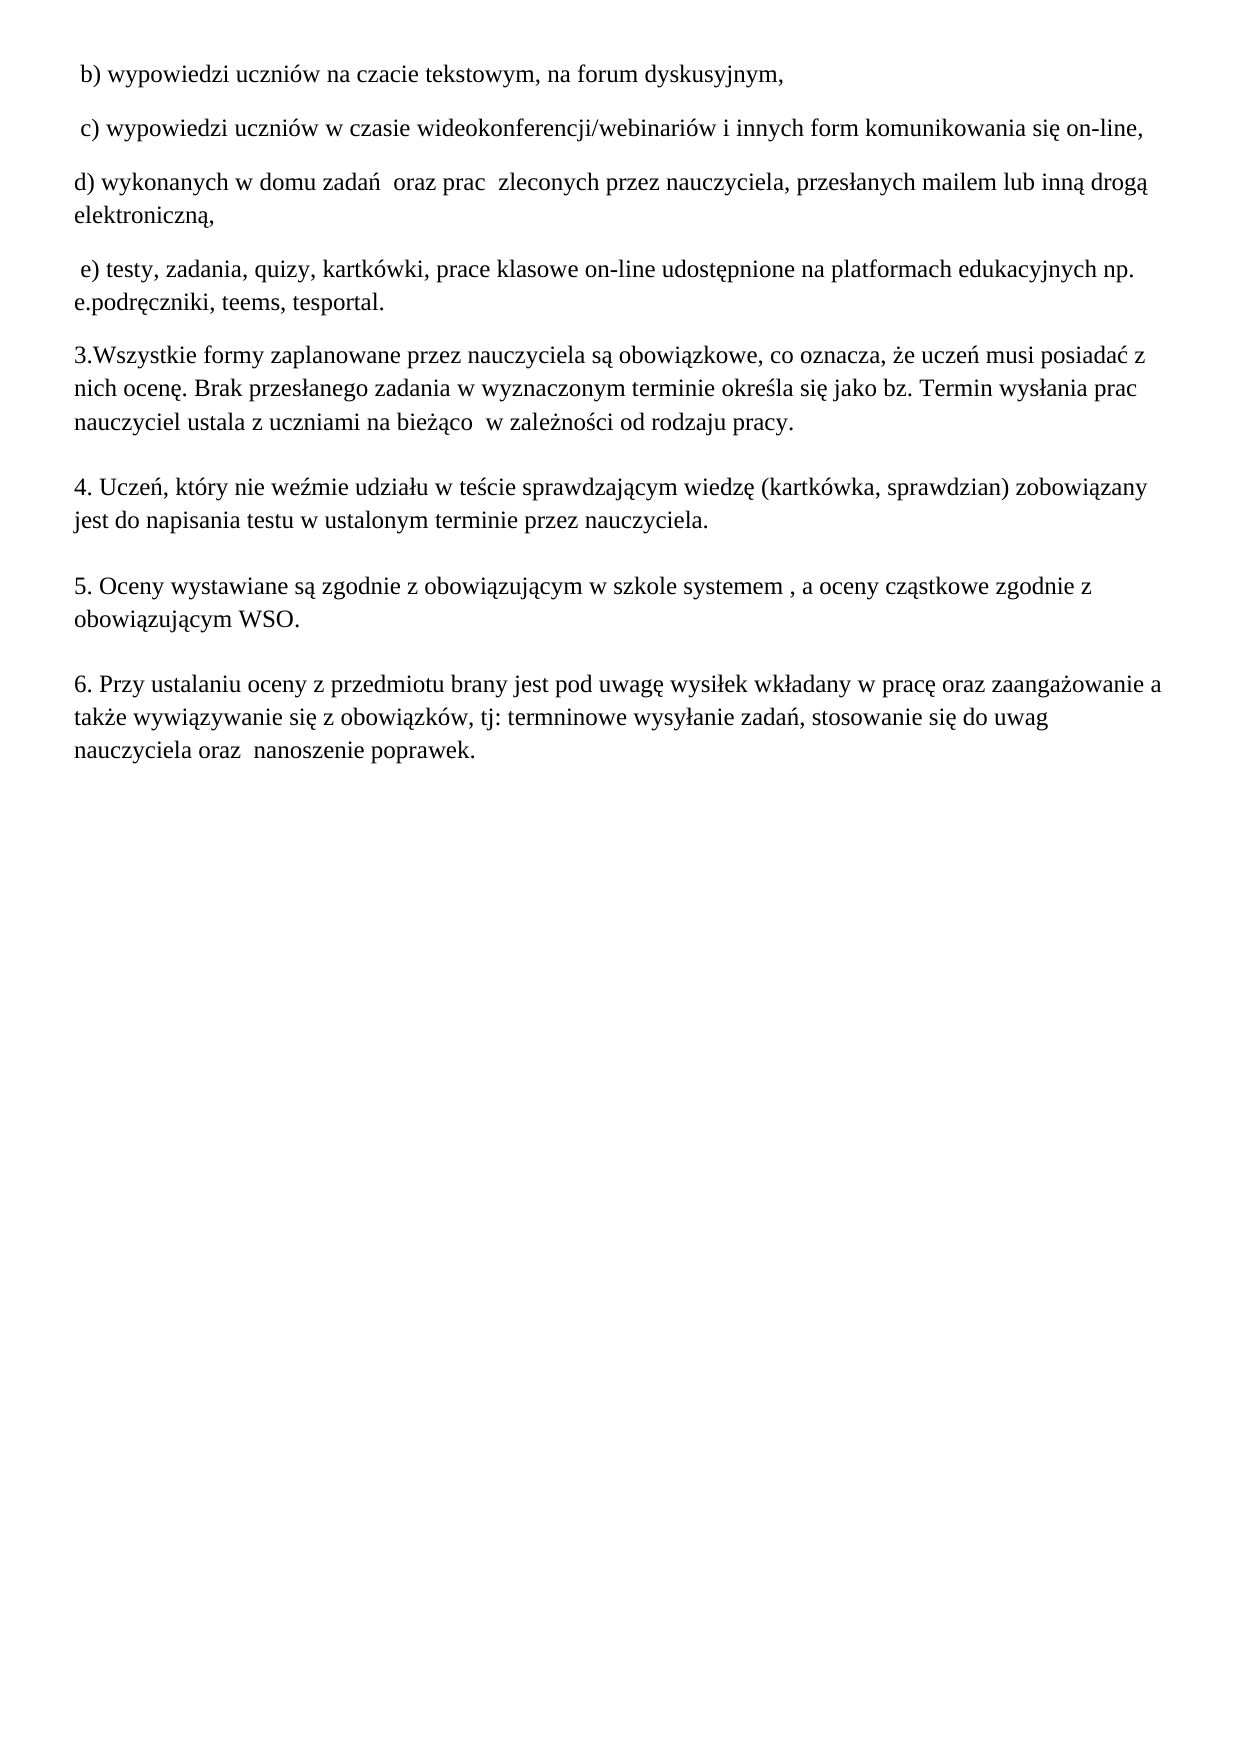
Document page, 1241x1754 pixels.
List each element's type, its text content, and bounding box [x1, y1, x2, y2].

text d) wykonanych w domu zadań oraz prac zleconych przez nauczyciela, przesłanych mailem lub inną drogą elektroniczną, [74, 167, 1167, 228]
text 4. Uczeń, który nie weźmie udziału w teście sprawdzającym wiedzę (kartkówka, sprawdzian) zobowiązany jest do napisania testu w ustalonym terminie przez nauczyciela. [74, 472, 1167, 533]
text c) wypowiedzi uczniów w czasie wideokonferencji/webinariów i innych form komunikowania się on-line, [74, 113, 1167, 142]
text b) wypowiedzi uczniów na czacie tekstowym, na forum dyskusyjnym, [74, 59, 1167, 88]
text 6. Przy ustalaniu oceny z przedmiotu brany jest pod uwagę wysiłek wkładany w pracę oraz zaangażowanie a także wywiązywanie się z obowiązków, tj: termninowe wysyłanie zadań, stosowanie się do uwag nauczyciela oraz nanoszenie poprawek. [74, 669, 1167, 764]
text 5. Oceny wystawiane są zgodnie z obowiązującym w szkole systemem , a oceny cząstkowe zgodnie z obowiązującym WSO. [74, 571, 1167, 633]
text e) testy, zadania, quizy, kartkówki, prace klasowe on-line udostępnione na platformach edukacyjnych np. e.podręczniki, teems, tesportal. [74, 254, 1167, 315]
text 3.Wszystkie formy zaplanowane przez nauczyciela są obowiązkowe, co oznacza, że uczeń musi posiadać z nich ocenę. Brak przesłanego zadania w wyznaczonym terminie określa się jako bz. Termin wysłania prac nauczyciel ustala z uczniami na bieżąco w zależności od rodzaju pracy. [74, 341, 1167, 435]
